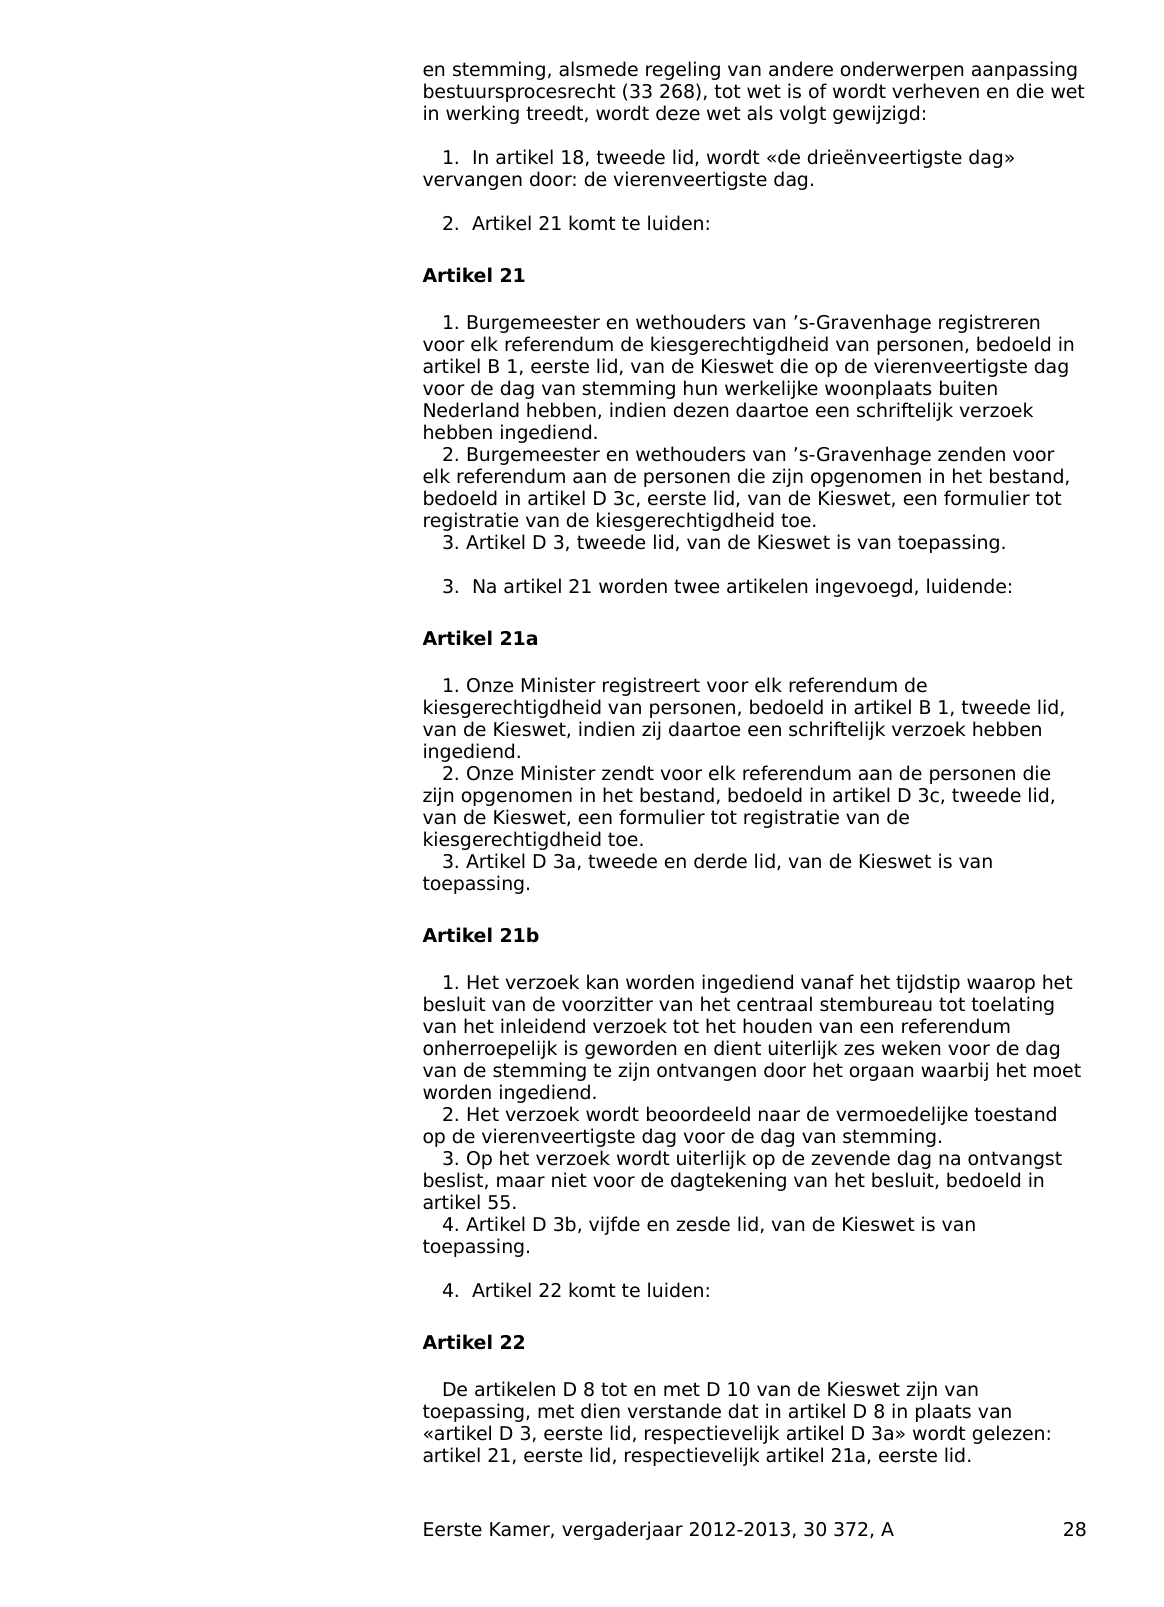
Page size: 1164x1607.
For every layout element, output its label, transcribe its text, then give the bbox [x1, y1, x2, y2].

text 3. Artikel D 3a, tweede en derde lid, van de Kieswet is van toepassing. [422, 851, 1087, 895]
text 2. Onze Minister zendt voor elk referendum aan de personen die zijn opgenomen in het bestand, bedoeld in artikel D 3c, tweede lid, van de Kieswet, een formulier tot registratie van de kiesgerechtigdheid toe. [422, 763, 1087, 851]
text 2. Artikel 21 komt te luiden: [422, 213, 1087, 235]
text 4. Artikel D 3b, vijfde en zesde lid, van de Kieswet is van toepassing. [422, 1214, 1087, 1258]
text 3. Op het verzoek wordt uiterlijk op de zevende dag na ontvangst beslist, maar niet voor de dagtekening van het besluit, bedoeld in artikel 55. [422, 1148, 1087, 1214]
subtitle Artikel 22 [422, 1332, 1087, 1354]
text 3. Na artikel 21 worden twee artikelen ingevoegd, luidende: [422, 576, 1087, 598]
text en stemming, alsmede regeling van andere onderwerpen aanpassing bestuursprocesrecht (33 268), tot wet is of wordt verheven en die wet in werking treedt, wordt deze wet als volgt gewijzigd: [422, 59, 1087, 125]
text 4. Artikel 22 komt te luiden: [422, 1280, 1087, 1302]
text 1. Onze Minister registreert voor elk referendum de kiesgerechtigdheid van personen, bedoeld in artikel B 1, tweede lid, van de Kieswet, indien zij daartoe een schriftelijk verzoek hebben ingediend. [422, 675, 1087, 763]
text 2. Burgemeester en wethouders van ’s-Gravenhage zenden voor elk referendum aan de personen die zijn opgenomen in het bestand, bedoeld in artikel D 3c, eerste lid, van de Kieswet, een formulier tot registratie van de kiesgerechtigdheid toe. [422, 444, 1087, 532]
text 1. Het verzoek kan worden ingediend vanaf het tijdstip waarop het besluit van de voorzitter van het centraal stembureau tot toelating van het inleidend verzoek tot het houden van een referendum onherroepelijk is geworden en dient uiterlijk zes weken voor de dag van de stemming te zijn ontvangen door het orgaan waarbij het moet worden ingediend. [422, 972, 1087, 1104]
text 1. Burgemeester en wethouders van ’s-Gravenhage registreren voor elk referendum de kiesgerechtigdheid van personen, bedoeld in artikel B 1, eerste lid, van de Kieswet die op de vierenveertigste dag voor de dag van stemming hun werkelijke woonplaats buiten Nederland hebben, indien dezen daartoe een schriftelijk verzoek hebben ingediend. [422, 312, 1087, 444]
subtitle Artikel 21 [422, 265, 1087, 287]
text De artikelen D 8 tot en met D 10 van de Kieswet zijn van toepassing, met dien verstande dat in artikel D 8 in plaats van «artikel D 3, eerste lid, respectievelijk artikel D 3a» wordt gelezen: artikel 21, eerste lid, respectievelijk artikel 21a, eerste lid. [422, 1379, 1087, 1467]
text 2. Het verzoek wordt beoordeeld naar de vermoedelijke toestand op de vierenveertigste dag voor de dag van stemming. [422, 1104, 1087, 1148]
text 3. Artikel D 3, tweede lid, van de Kieswet is van toepassing. [422, 532, 1087, 554]
subtitle Artikel 21b [422, 925, 1087, 947]
subtitle Artikel 21a [422, 628, 1087, 650]
text 1. In artikel 18, tweede lid, wordt «de drieënveertigste dag» vervangen door: de vierenveertigste dag. [422, 147, 1087, 191]
